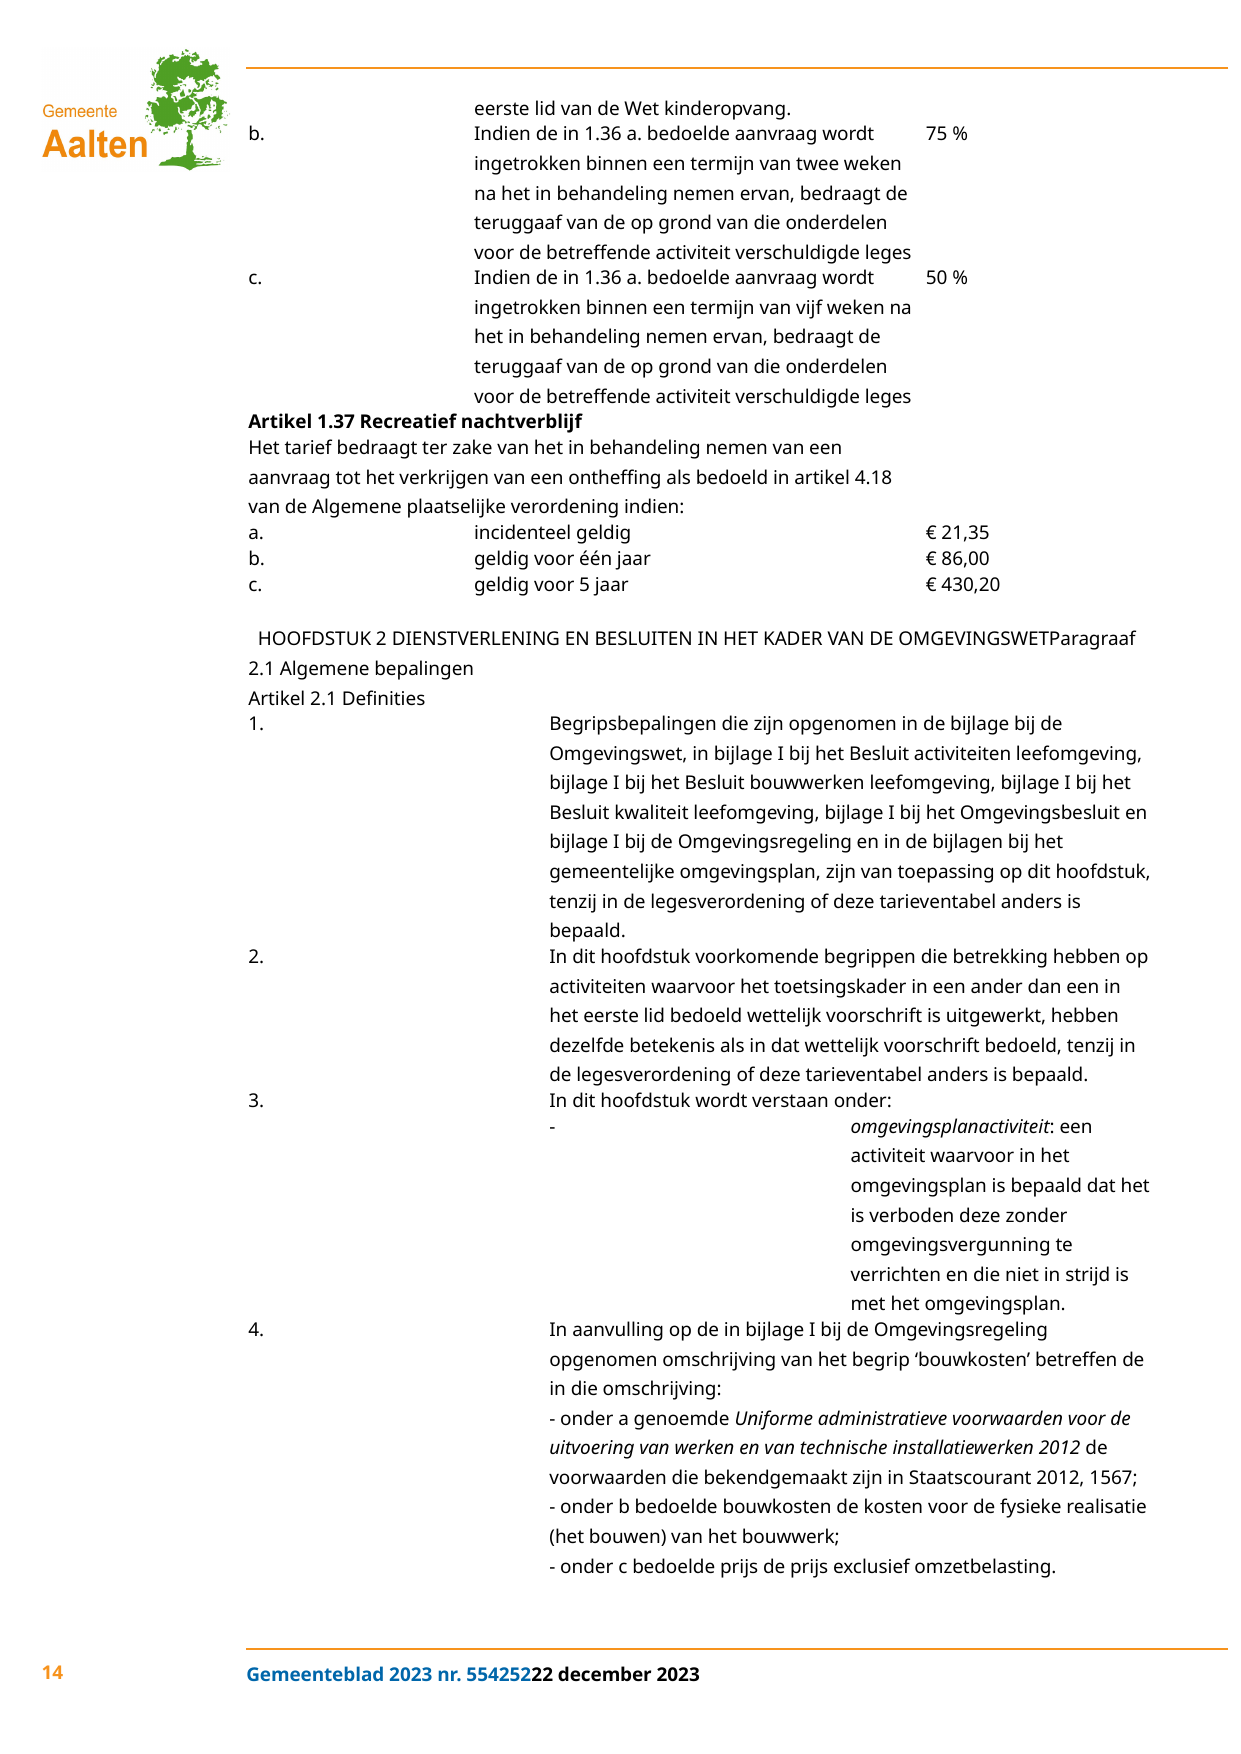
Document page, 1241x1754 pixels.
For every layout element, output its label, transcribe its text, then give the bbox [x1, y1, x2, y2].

table_cell incidenteel geldig [474, 519, 926, 545]
table_cell [926, 409, 1152, 434]
table_cell eerste lid van de Wet kinderopvang. [474, 95, 926, 121]
table_cell geldig voor 5 jaar [474, 571, 926, 596]
table_cell [926, 95, 1152, 121]
table_cell omgevingsplanactiviteit: een activiteit waarvoor in het omgevingsplan is bepaald dat het is verboden deze zonder omgevingsvergunning te verrichten en die niet in strijd is met het omgevingsplan. [850, 1113, 1152, 1316]
table_cell b. [248, 121, 474, 264]
table_cell Indien de in 1.36 a. bedoelde aanvraag wordt ingetrokken binnen een termijn van vijf weken na het in behandeling nemen ervan, bedraagt de teruggaaf van de op grond van die onderdelen voor de betreffende activiteit verschuldigde leges [474, 265, 926, 409]
picture [41, 47, 231, 172]
table_cell 2. [248, 943, 549, 1087]
table_cell € 86,00 [926, 545, 1152, 571]
table_cell c. [248, 265, 474, 409]
table_cell In dit hoofdstuk voorkomende begrippen die betrekking hebben op activiteiten waarvoor het toetsingskader in een ander dan een in het eerste lid bedoeld wettelijk voorschrift is uitgewerkt, hebben dezelfde betekenis als in dat wettelijk voorschrift bedoeld, tenzij in de legesverordening of deze tarieventabel anders is bepaald. [549, 943, 1152, 1087]
table_cell € 21,35 [926, 519, 1152, 545]
table_cell 4. [248, 1316, 549, 1579]
table_cell [248, 1113, 549, 1316]
table_cell In aanvulling op de in bijlage I bij de Omgevingsregeling opgenomen omschrijving van het begrip ‘bouwkosten’ betreffen de in die omschrijving: - onder a genoemde Uniforme administratieve voorwaarden voor de uitvoering van werken en van technische installatiewerken 2012 de voorwaarden die bekendgemaakt zijn in Staatscourant 2012, 1567; - onder b bedoelde bouwkosten de kosten voor de fysieke realisatie (het bouwen) van het bouwwerk; - onder c bedoelde prijs de prijs exclusief omzetbelasting. [549, 1316, 1152, 1579]
table_cell 3. [248, 1087, 549, 1113]
table_cell [474, 596, 700, 622]
table_cell 50 % [926, 265, 1152, 409]
text HOOFDSTUK 2 DIENSTVERLENING EN BESLUITEN IN HET KADER VAN DE OMGEVINGSWETParagraaf 2.1 Algemene bepalingen [248, 625, 1152, 681]
table_cell [700, 596, 926, 622]
table_header Artikel 2.1 Definities [248, 685, 1152, 710]
table_cell Indien de in 1.36 a. bedoelde aanvraag wordt ingetrokken binnen een termijn van twee weken na het in behandeling nemen ervan, bedraagt de teruggaaf van de op grond van die onderdelen voor de betreffende activiteit verschuldigde leges [474, 121, 926, 264]
table_cell Artikel 1.37 Recreatief nachtverblijf [248, 409, 926, 434]
table_cell 75 % [926, 121, 1152, 264]
table_cell - [549, 1113, 850, 1316]
table_cell c. [248, 571, 474, 596]
table_cell [926, 596, 1152, 622]
table_cell [248, 95, 474, 121]
table_cell € 430,20 [926, 571, 1152, 596]
table_cell Het tarief bedraagt ter zake van het in behandeling nemen van een aanvraag tot het verkrijgen van een ontheffing als bedoeld in artikel 4.18 van de Algemene plaatselijke verordening indien: [248, 434, 926, 519]
table_cell [926, 434, 1152, 519]
table_cell 1. [248, 710, 549, 943]
table_cell In dit hoofdstuk wordt verstaan onder: [549, 1087, 1152, 1113]
table_cell Begripsbepalingen die zijn opgenomen in de bijlage bij de Omgevingswet, in bijlage I bij het Besluit activiteiten leefomgeving, bijlage I bij het Besluit bouwwerken leefomgeving, bijlage I bij het Besluit kwaliteit leefomgeving, bijlage I bij het Omgevingsbesluit en bijlage I bij de Omgevingsregeling en in de bijlagen bij het gemeentelijke omgevingsplan, zijn van toepassing op dit hoofdstuk, tenzij in de legesverordening of deze tarieventabel anders is bepaald. [549, 710, 1152, 943]
table_cell a. [248, 519, 474, 545]
table_cell [248, 596, 474, 622]
table_cell geldig voor één jaar [474, 545, 926, 571]
table_cell b. [248, 545, 474, 571]
